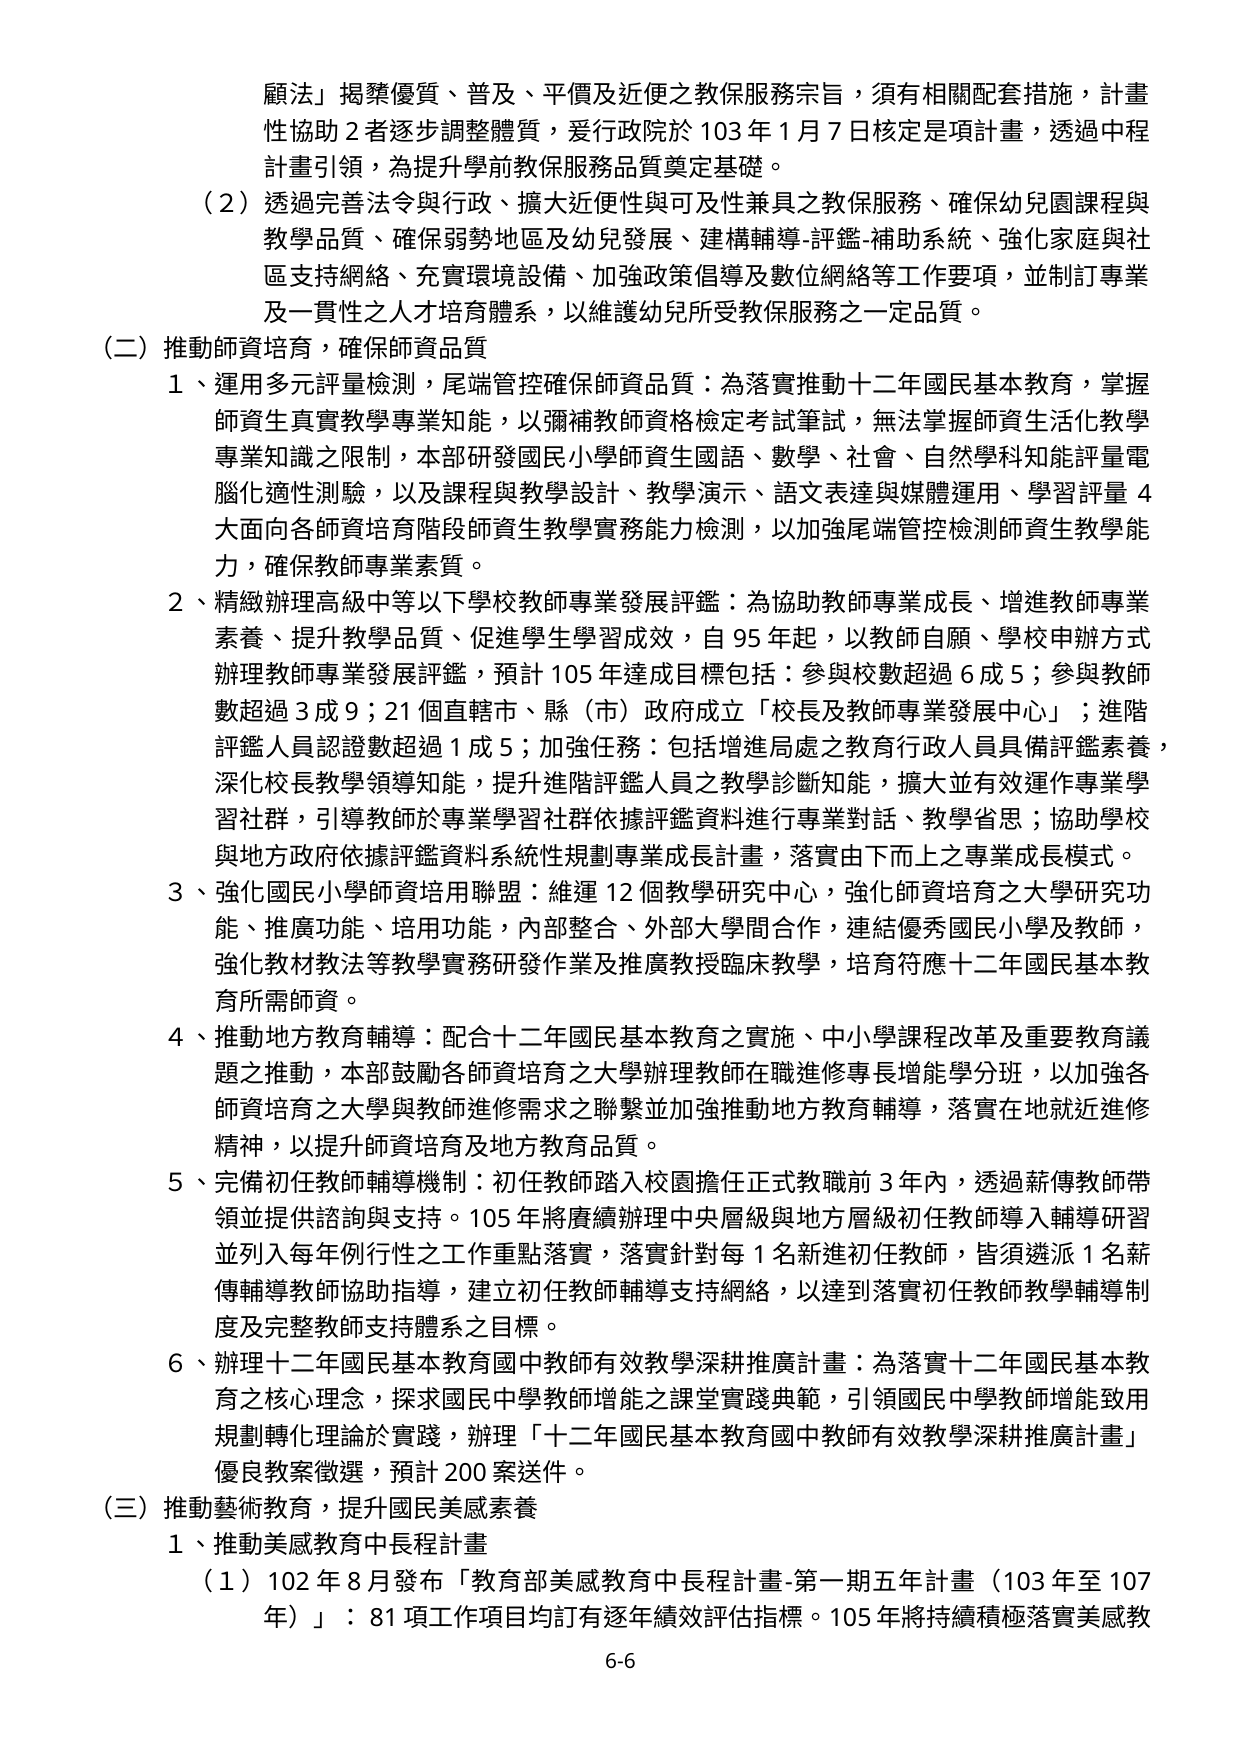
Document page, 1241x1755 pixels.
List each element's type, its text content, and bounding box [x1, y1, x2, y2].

text ２、精緻辦理高級中等以下學校教師專業發展評鑑：為協助教師專業成長、增進教師專業素養、提升教學品質、促進學生學習成效，自95年起，以教師自願、學校申辦方式辦理教師專業發展評鑑，預計105年達成目標包括：參與校數超過6成5；參與教師數超過3成9；21個直轄市、縣（市）政府成立「校長及教師專業發展中心」；進階評鑑人員認證數超過1成5；加強任務：包括增進局處之教育行政人員具備評鑑素養，深化校長教學領導知能，提升進階評鑑人員之教學診斷知能，擴大並有效運作專業學習社群，引導教師於專業學習社群依據評鑑資料進行專業對話、教學省思；協助學校與地方政府依據評鑑資料系統性規劃專業成長計畫，落實由下而上之專業成長模式。 [164, 582, 1152, 872]
text （１）幼托整合之際，為避免法制體系大幅改革以致於對現場產生過大衝擊，爰對於「幼兒教育及照顧法」施行前已許可設立之幼托園所及已核定之服務人員，採漸進緩和方式辦理。又幼稚園原較偏重教育、托兒所較偏重照顧，改制為幼兒園後，2者均需兼具教育與照顧之功能，皆有須再補強之處；又為符膺「幼兒教育及照顧法」揭櫫優質、普及、平價及近便之教保服務宗旨，須有相關配套措施，計畫性協助2者逐步調整體質，爰行政院於103年1月7日核定是項計畫，透過中程計畫引領，為提升學前教保服務品質奠定基礎。 [189, 75, 1152, 184]
text （２）透過完善法令與行政、擴大近便性與可及性兼具之教保服務、確保幼兒園課程與教學品質、確保弱勢地區及幼兒發展、建構輔導-評鑑-補助系統、強化家庭與社區支持網絡、充實環境設備、加強政策倡導及數位網絡等工作要項，並制訂專業及一貫性之人才培育體系，以維護幼兒所受教保服務之一定品質。 [189, 184, 1152, 329]
text １、運用多元評量檢測，尾端管控確保師資品質：為落實推動十二年國民基本教育，掌握師資生真實教學專業知能，以彌補教師資格檢定考試筆試，無法掌握師資生活化教學專業知識之限制，本部研發國民小學師資生國語、數學、社會、自然學科知能評量電腦化適性測驗，以及課程與教學設計、教學演示、語文表達與媒體運用、學習評量4大面向各師資培育階段師資生教學實務能力檢測，以加強尾端管控檢測師資生教學能力，確保教師專業素質。 [164, 365, 1152, 582]
text ５、完備初任教師輔導機制：初任教師踏入校園擔任正式教職前3年內，透過薪傳教師帶領並提供諮詢與支持。105年將賡續辦理中央層級與地方層級初任教師導入輔導研習，並列入每年例行性之工作重點落實，落實針對每1名新進初任教師，皆須遴派1名薪傳輔導教師協助指導，建立初任教師輔導支持網絡，以達到落實初任教師教學輔導制度及完整教師支持體系之目標。 [164, 1162, 1152, 1344]
text ３、強化國民小學師資培用聯盟：維運12個教學研究中心，強化師資培育之大學研究功能、推廣功能、培用功能，內部整合、外部大學間合作，連結優秀國民小學及教師，強化教材教法等教學實務研發作業及推廣教授臨床教學，培育符應十二年國民基本教育所需師資。 [164, 872, 1152, 1017]
text １、推動美感教育中長程計畫 [164, 1525, 1152, 1561]
text （三）推動藝術教育，提升國民美感素養 [89, 1489, 1152, 1525]
text ６、辦理十二年國民基本教育國中教師有效教學深耕推廣計畫：為落實十二年國民基本教育之核心理念，探求國民中學教師增能之課堂實踐典範，引領國民中學教師增能致用規劃轉化理論於實踐，辦理「十二年國民基本教育國中教師有效教學深耕推廣計畫」優良教案徵選，預計200案送件。 [164, 1344, 1152, 1489]
text （二）推動師資培育，確保師資品質 [89, 329, 1152, 365]
text （１）102年8月發布「教育部美感教育中長程計畫-第一期五年計畫（103年至107年）」： 81項工作項目均訂有逐年績效評估指標。105年將持續積極落實美感教 [189, 1561, 1152, 1634]
text ４、推動地方教育輔導：配合十二年國民基本教育之實施、中小學課程改革及重要教育議題之推動，本部鼓勵各師資培育之大學辦理教師在職進修專長增能學分班，以加強各師資培育之大學與教師進修需求之聯繫並加強推動地方教育輔導，落實在地就近進修精神，以提升師資培育及地方教育品質。 [164, 1017, 1152, 1162]
